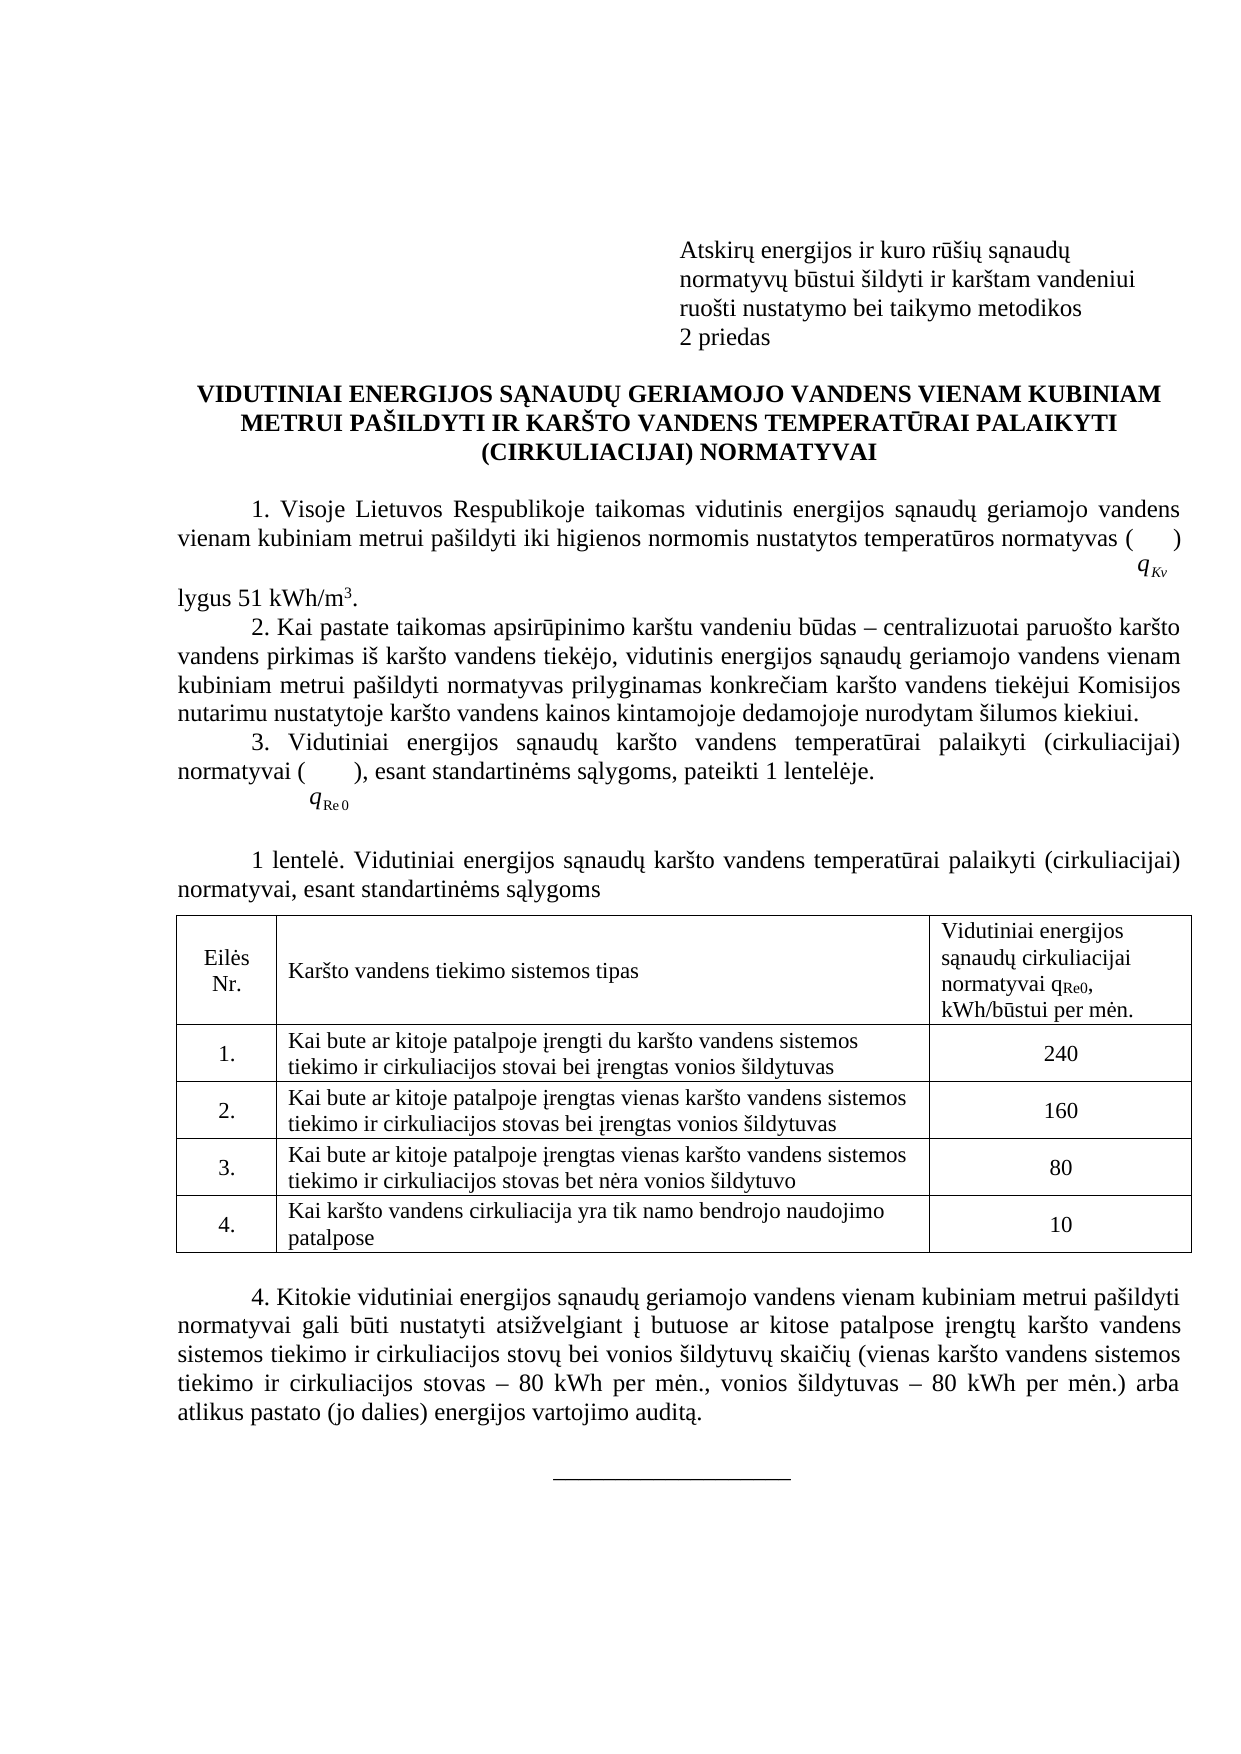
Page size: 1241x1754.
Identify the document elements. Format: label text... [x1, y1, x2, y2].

table_cell Kai bute ar kitoje patalpoje įrengti du karšto vandens sistemos tiekimo ir cirkuliacijos stovai bei įrengtas vonios šildytuvas [277, 1025, 929, 1081]
text 3. Vidutiniai energijos sąnaudų karšto vandens temperatūrai palaikyti (cirkuliacijai) normatyvai (), esant standartinėms sąlygoms, pateikti 1 lentelėje. [177, 727, 1181, 816]
table_cell Kai bute ar kitoje patalpoje įrengtas vienas karšto vandens sistemos tiekimo ir cirkuliacijos stovas bei įrengtas vonios šildytuvas [277, 1082, 929, 1138]
table_cell 10 [930, 1196, 1191, 1252]
table_cell Kai karšto vandens cirkuliacija yra tik namo bendrojo naudojimo patalpose [277, 1196, 929, 1252]
table_header Vidutiniai energijos sąnaudų cirkuliacijai normatyvai qRe0, kWh/būstui per mėn. [930, 916, 1191, 1024]
table_cell 2. [177, 1082, 276, 1138]
table_cell 1. [177, 1025, 276, 1081]
table_cell Kai bute ar kitoje patalpoje įrengtas vienas karšto vandens sistemos tiekimo ir cirkuliacijos stovas bet nėra vonios šildytuvo [277, 1139, 929, 1195]
table_header Karšto vandens tiekimo sistemos tipas [277, 916, 929, 1024]
text 4. Kitokie vidutiniai energijos sąnaudų geriamojo vandens vienam kubiniam metrui pašildyti normatyvai gali būti nustatyti atsižvelgiant į butuose ar kitose patalpose įrengtų karšto vandens sistemos tiekimo ir cirkuliacijos stovų bei vonios šildytuvų skaičių (vienas karšto vandens sistemos tiekimo ir cirkuliacijos stovas – 80 kWh per mėn., vonios šildytuvas – 80 kWh per mėn.) arba atlikus pastato (jo dalies) energijos vartojimo auditą. [177, 1282, 1181, 1425]
table_cell 160 [930, 1082, 1191, 1138]
table_cell 240 [930, 1025, 1191, 1081]
text 1 lentelė. Vidutiniai energijos sąnaudų karšto vandens temperatūrai palaikyti (cirkuliacijai) normatyvai, esant standartinėms sąlygoms [177, 845, 1181, 903]
text 1. Visoje Lietuvos Respublikoje taikomas vidutinis energijos sąnaudų geriamojo vandens vienam kubiniam metrui pašildyti iki higienos normomis nustatytos temperatūros normatyvas () lygus 51 kWh/m3. [177, 494, 1181, 612]
table_cell 80 [930, 1139, 1191, 1195]
text VIDUTINIAI ENERGIJOS SĄNAUDŲ GERIAMOJO VANDENS VIENAM KUBINIAM METRUI PAŠILDYTI IR KARŠTO VANDENS TEMPERATŪRAI PALAIKYTI (CIRKULIACIJAI) NORMATYVAI [177, 379, 1181, 465]
text ___________________ [162, 1454, 1181, 1483]
table_header Eilės Nr. [177, 916, 276, 1024]
text 2. Kai pastate taikomas apsirūpinimo karštu vandeniu būdas – centralizuotai paruošto karšto vandens pirkimas iš karšto vandens tiekėjo, vidutinis energijos sąnaudų geriamojo vandens vienam kubiniam metrui pašildyti normatyvas prilyginamas konkrečiam karšto vandens tiekėjui Komisijos nutarimu nustatytoje karšto vandens kainos kintamojoje dedamojoje nurodytam šilumos kiekiui. [177, 612, 1181, 727]
table_cell 3. [177, 1139, 276, 1195]
table_cell 4. [177, 1196, 276, 1252]
text Atskirų energijos ir kuro rūšių sąnaudų normatyvų būstui šildyti ir karštam vandeniui ruošti nustatymo bei taikymo metodikos 2 priedas [679, 235, 1181, 350]
